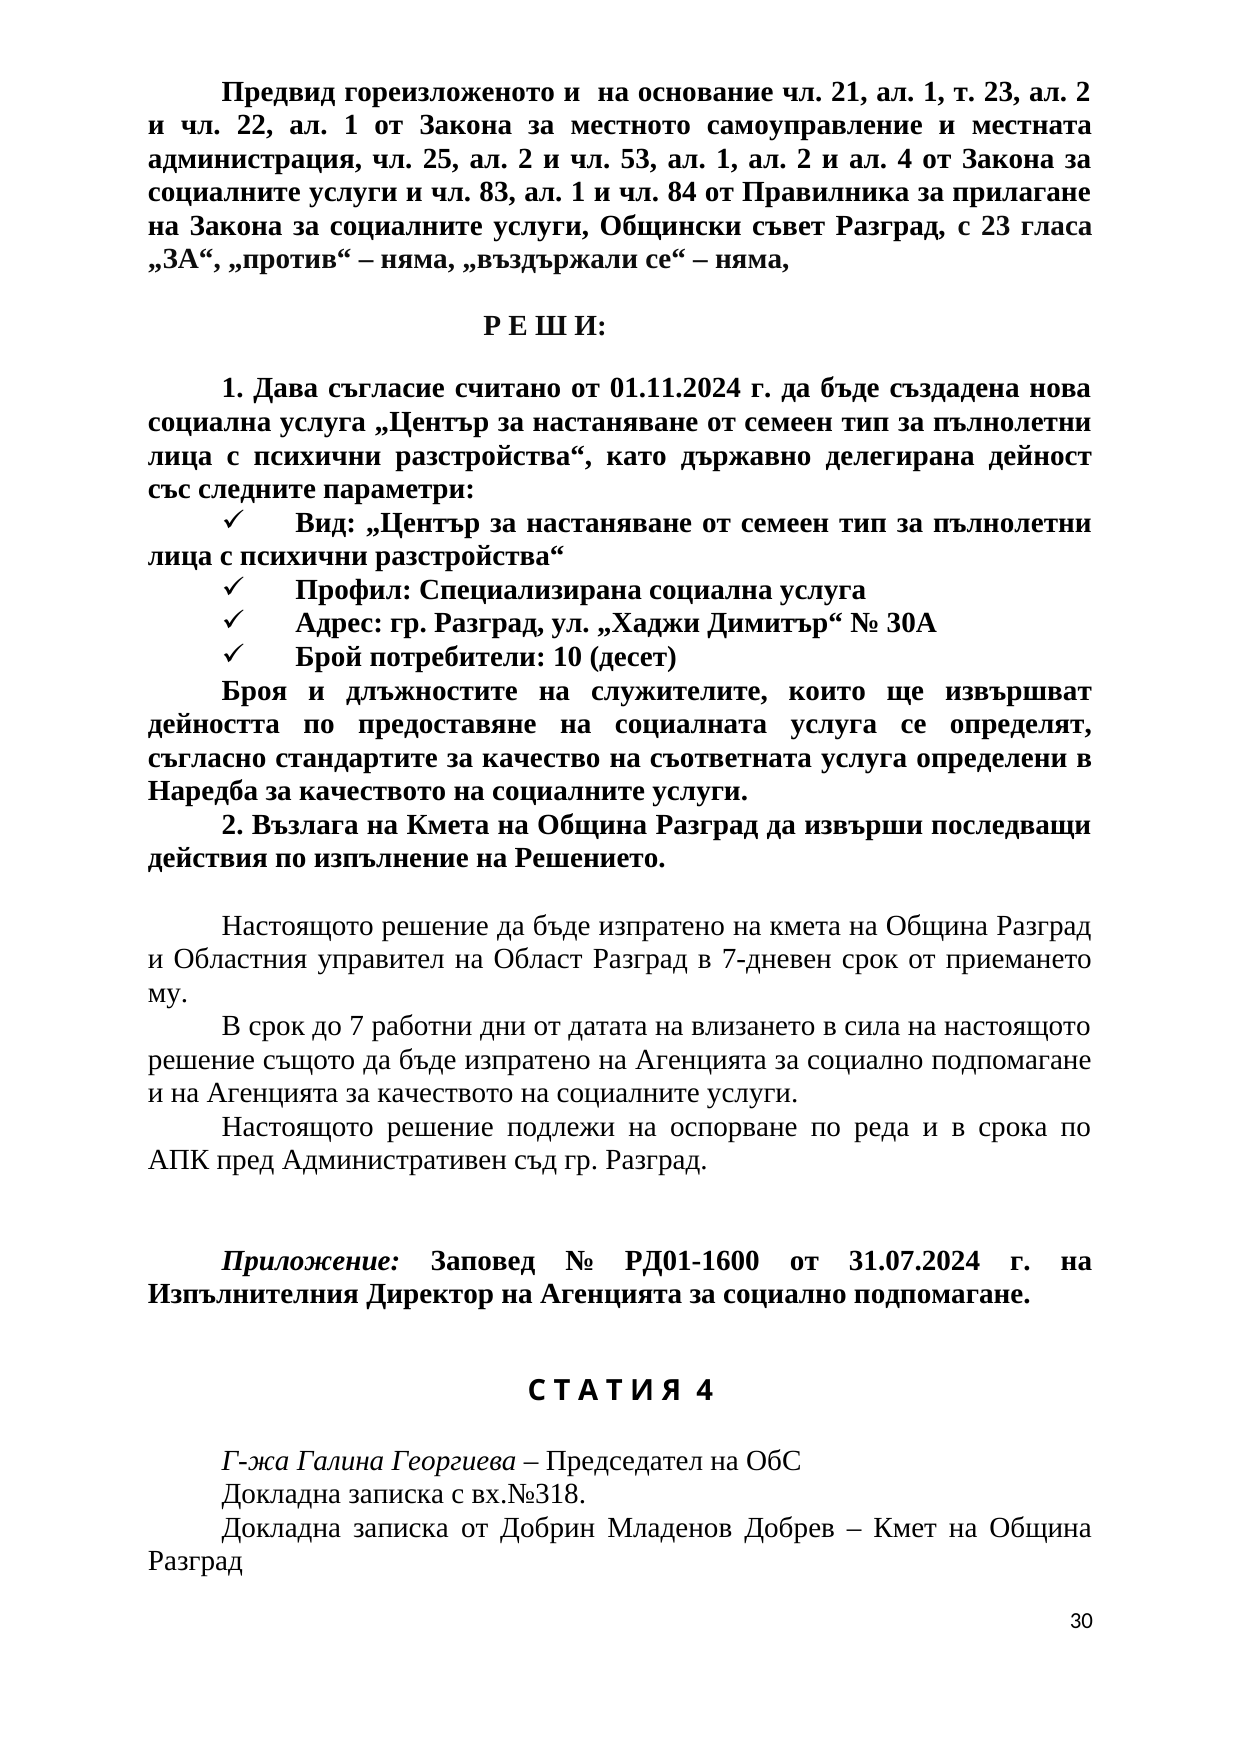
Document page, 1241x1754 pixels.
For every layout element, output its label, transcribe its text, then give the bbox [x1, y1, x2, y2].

text 2. Възлага на Кмета на Община Разград да извърши последващи действия по изпълнение на Решението. [148, 807, 1093, 874]
text Предвид гореизложеното и на основание чл. 21, ал. 1, т. 23, ал. 2 и чл. 22, ал. 1 от Закона за местното самоуправление и местната администрация, чл. 25, ал. 2 и чл. 53, ал. 1, ал. 2 и ал. 4 от Закона за социалните услуги и чл. 83, ал. 1 и чл. 84 от Правилника за прилагане на Закона за социалните услуги, Общински съвет Разград, с 23 гласа „ЗА“, „против“ – няма, „въздържали се“ – няма, [148, 74, 1093, 275]
text В срок до 7 работни дни от датата на влизането в сила на настоящото решение същото да бъде изпратено на Агенцията за социално подпомагане и на Агенцията за качеството на социалните услуги. [148, 1008, 1093, 1109]
text Докладна записка от Добрин Младенов Добрев – Кмет на Община Разград [148, 1510, 1093, 1577]
text Настоящото решение да бъде изпратено на кмета на Община Разград и Областния управител на Област Разград в 7-дневен срок от приемането му. [148, 908, 1093, 1008]
list Брой потребители: 10 (десет) [148, 639, 1093, 673]
text Приложение: Заповед № РД01-1600 от 31.07.2024 г. на Изпълнителния Директор на Агенцията за социално подпомагане. [148, 1243, 1093, 1310]
text Броя и длъжностите на служителите, които ще извършват дейността по предоставяне на социалната услуга се определят, съгласно стандартите за качество на съответната услуга определени в Наредба за качеството на социалните услуги. [148, 673, 1093, 807]
text Настоящото решение подлежи на оспорване по реда и в срока по АПК пред Административен съд гр. Разград. [148, 1109, 1093, 1176]
text С Т А Т И Я 4 [148, 1369, 1093, 1409]
list Адрес: гр. Разград, ул. „Хаджи Димитър“ № 30А [148, 606, 1093, 639]
text Докладна записка с вх.№318. [148, 1476, 1093, 1510]
list Профил: Специализирана социална услуга [148, 572, 1093, 606]
list Вид: „Център за настаняване от семеен тип за пълнолетни лица с психични разстройства“ [148, 505, 1093, 572]
text 1. Дава съгласие считано от 01.11.2024 г. да бъде създадена нова социална услуга „Център за настаняване от семеен тип за пълнолетни лица с психични разстройства“, като държавно делегирана дейност със следните параметри: [148, 371, 1093, 505]
text Г-жа Галина Георгиева – Председател на ОбС [148, 1443, 1093, 1476]
text Р Е Ш И: [148, 308, 1093, 342]
